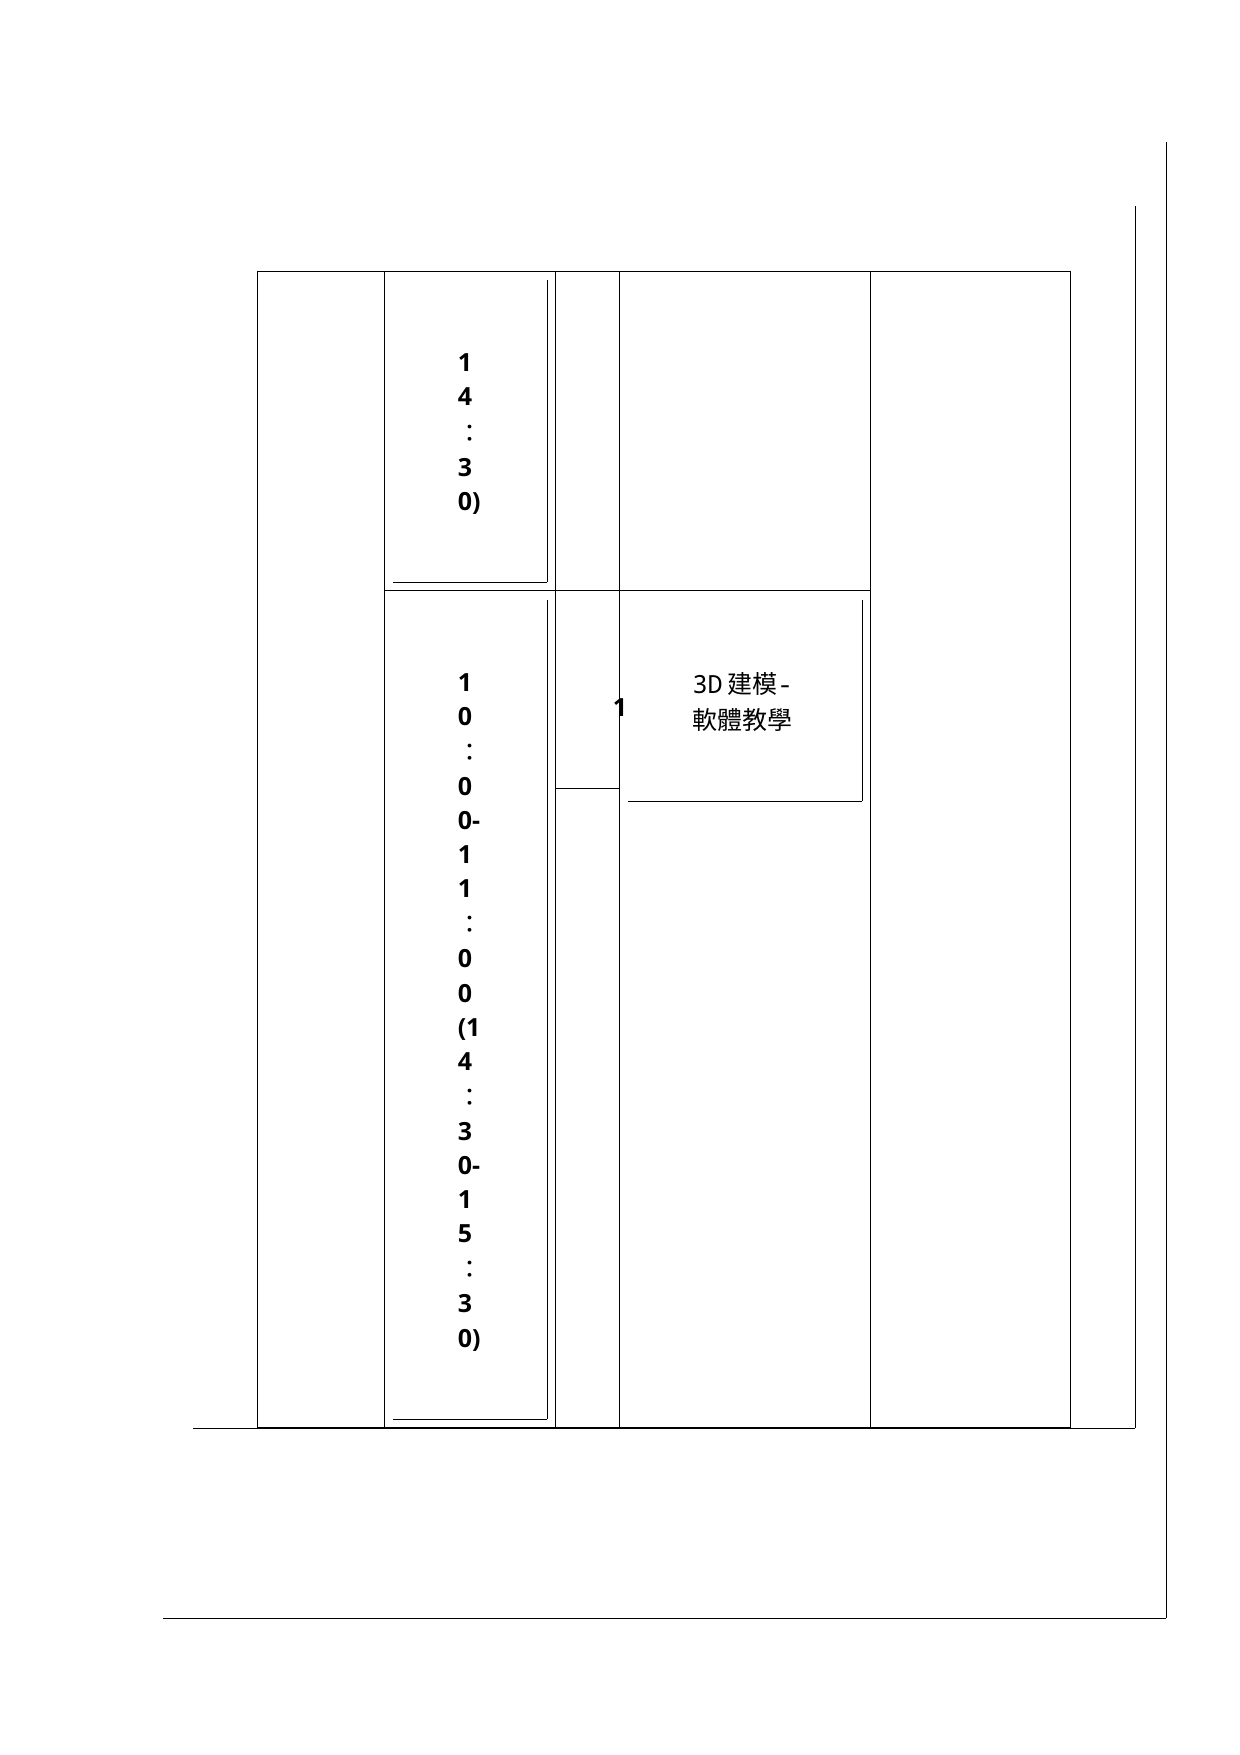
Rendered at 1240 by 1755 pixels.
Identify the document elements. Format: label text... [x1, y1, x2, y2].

table_cell 10：00-11：00 (14：30-15：30) [385, 591, 555, 1427]
table_cell 3D列印原理、應用介紹 [620, 272, 870, 590]
table_cell 1 [556, 272, 619, 590]
table_cell 1 [556, 591, 619, 788]
table_cell [871, 272, 1070, 1427]
table_cell 1 [556, 789, 619, 1427]
table_cell 3D建模-軟體教學 [620, 591, 870, 1427]
table_cell 14：30) [385, 272, 555, 590]
table_cell [258, 272, 384, 1427]
